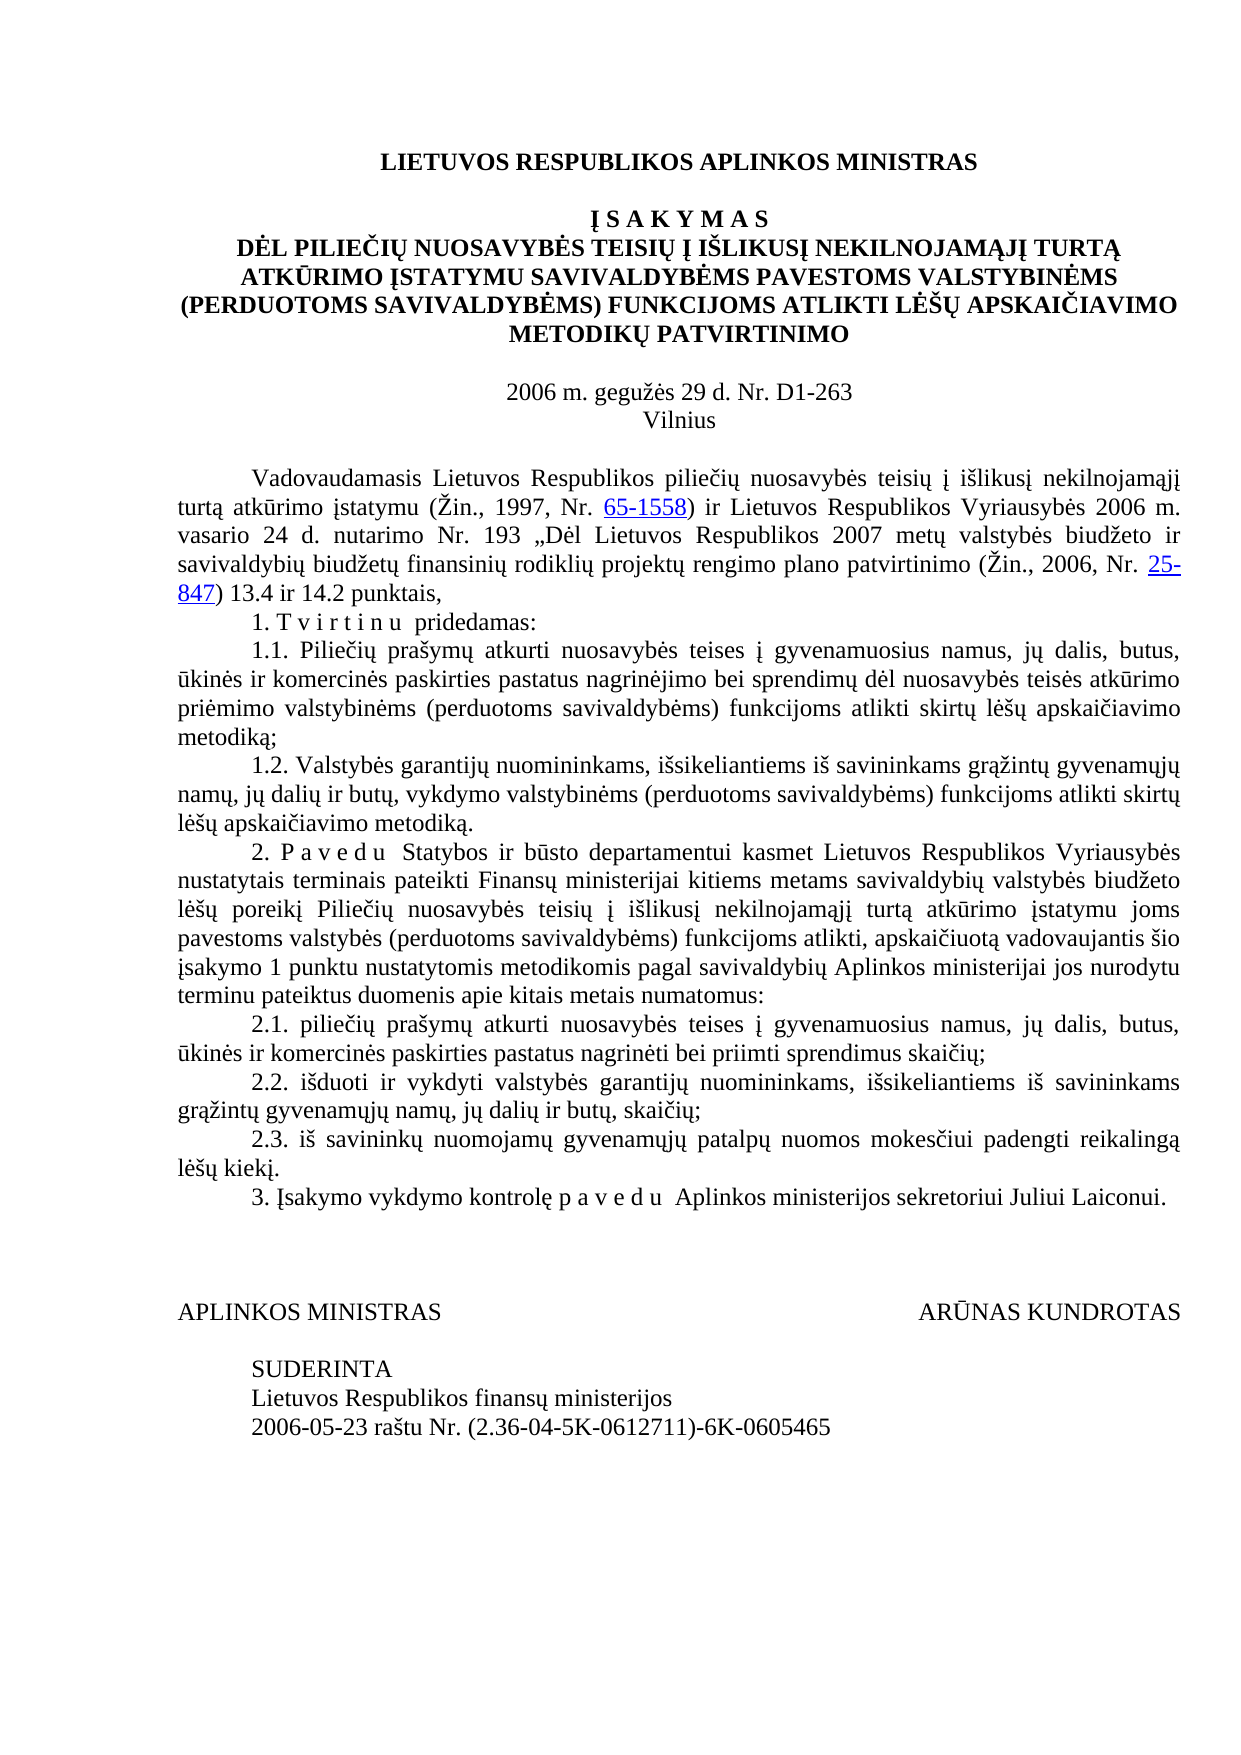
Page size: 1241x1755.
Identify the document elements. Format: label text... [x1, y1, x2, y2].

text 2006 m. gegužės 29 d. Nr. D1-263 [177, 377, 1181, 406]
text DĖL PILIEČIŲ NUOSAVYBĖS TEISIŲ Į IŠLIKUSĮ NEKILNOJAMĄJĮ TURTĄ ATKŪRIMO ĮSTATYMU SAVIVALDYBĖMS PAVESTOMS VALSTYBINĖMS (PERDUOTOMS SAVIVALDYBĖMS) FUNKCIJOMS ATLIKTI LĖŠŲ APSKAIČIAVIMO METODIKŲ PATVIRTINIMO [177, 233, 1181, 348]
text 2.2. išduoti ir vykdyti valstybės garantijų nuomininkams, išsikeliantiems iš savininkams grąžintų gyvenamųjų namų, jų dalių ir butų, skaičių; [177, 1067, 1181, 1124]
text Į S A K Y M A S [177, 204, 1181, 233]
text APLINKOS MINISTRAS ARŪNAS KUNDROTAS [177, 1297, 1181, 1326]
text SUDERINTA [177, 1354, 1181, 1383]
text Lietuvos Respublikos finansų ministerijos [177, 1383, 1181, 1412]
text 2.1. piliečių prašymų atkurti nuosavybės teises į gyvenamuosius namus, jų dalis, butus, ūkinės ir komercinės paskirties pastatus nagrinėti bei priimti sprendimus skaičių; [177, 1009, 1181, 1067]
text 1. Tvirtinu pridedamas: [177, 607, 1181, 636]
text 2.3. iš savininkų nuomojamų gyvenamųjų patalpų nuomos mokesčiui padengti reikalingą lėšų kiekį. [177, 1124, 1181, 1182]
text Vadovaudamasis Lietuvos Respublikos piliečių nuosavybės teisių į išlikusį nekilnojamąjį turtą atkūrimo įstatymu (Žin., 1997, Nr. 65-1558) ir Lietuvos Respublikos Vyriausybės 2006 m. vasario 24 d. nutarimo Nr. 193 „Dėl Lietuvos Respublikos 2007 metų valstybės biudžeto ir savivaldybių biudžetų finansinių rodiklių projektų rengimo plano patvirtinimo (Žin., 2006, Nr. 25-847) 13.4 ir 14.2 punktais, [177, 463, 1181, 607]
text 1.1. Piliečių prašymų atkurti nuosavybės teises į gyvenamuosius namus, jų dalis, butus, ūkinės ir komercinės paskirties pastatus nagrinėjimo bei sprendimų dėl nuosavybės teisės atkūrimo priėmimo valstybinėms (perduotoms savivaldybėms) funkcijoms atlikti skirtų lėšų apskaičiavimo metodiką; [177, 636, 1181, 751]
text 3. Įsakymo vykdymo kontrolę pavedu Aplinkos ministerijos sekretoriui Juliui Laiconui. [177, 1182, 1181, 1211]
text LIETUVOS RESPUBLIKOS APLINKOS MINISTRAS [177, 147, 1181, 176]
text 1.2. Valstybės garantijų nuomininkams, išsikeliantiems iš savininkams grąžintų gyvenamųjų namų, jų dalių ir butų, vykdymo valstybinėms (perduotoms savivaldybėms) funkcijoms atlikti skirtų lėšų apskaičiavimo metodiką. [177, 751, 1181, 837]
text 2006-05-23 raštu Nr. (2.36-04-5K-0612711)-6K-0605465 [177, 1412, 1181, 1441]
text 2. Pavedu Statybos ir būsto departamentui kasmet Lietuvos Respublikos Vyriausybės nustatytais terminais pateikti Finansų ministerijai kitiems metams savivaldybių valstybės biudžeto lėšų poreikį Piliečių nuosavybės teisių į išlikusį nekilnojamąjį turtą atkūrimo įstatymu joms pavestoms valstybės (perduotoms savivaldybėms) funkcijoms atlikti, apskaičiuotą vadovaujantis šio įsakymo 1 punktu nustatytomis metodikomis pagal savivaldybių Aplinkos ministerijai jos nurodytu terminu pateiktus duomenis apie kitais metais numatomus: [177, 837, 1181, 1009]
text Vilnius [177, 406, 1181, 434]
